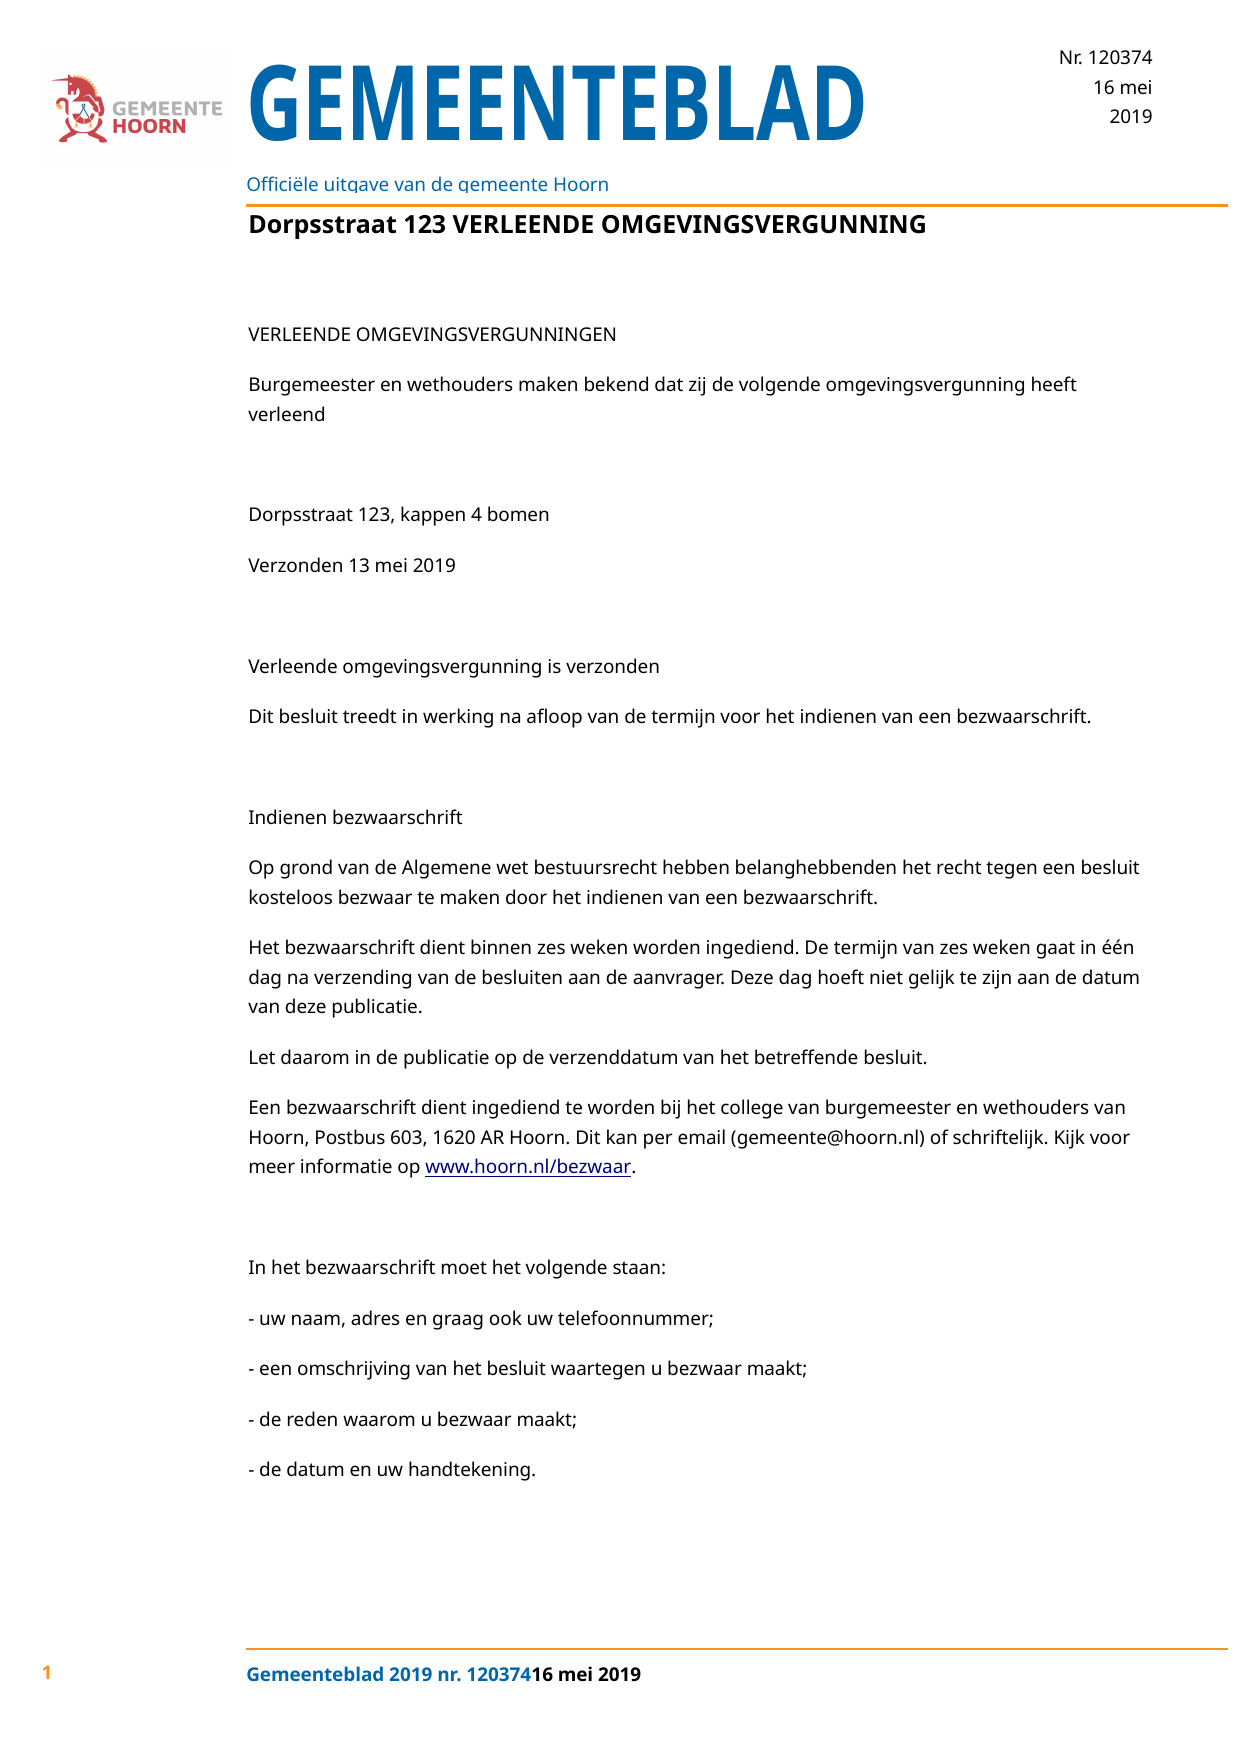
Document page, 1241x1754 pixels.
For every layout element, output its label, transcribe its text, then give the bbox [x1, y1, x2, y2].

text Op grond van de Algemene wet bestuursrecht hebben belanghebbenden het recht tegen een besluit kosteloos bezwaar te maken door het indienen van een bezwaarschrift. [248, 854, 1152, 910]
text In het bezwaarschrift moet het volgende staan: [248, 1254, 1152, 1280]
text - een omschrijving van het besluit waartegen u bezwaar maakt; [248, 1355, 1152, 1381]
picture [41, 47, 231, 172]
text Een bezwaarschrift dient ingediend te worden bij het college van burgemeester en wethouders van Hoorn, Postbus 603, 1620 AR Hoorn. Dit kan per email (gemeente@hoorn.nl) of schriftelijk. Kijk voor meer informatie op www.hoorn.nl/bezwaar. [248, 1094, 1152, 1179]
text Het bezwaarschrift dient binnen zes weken worden ingediend. De termijn van zes weken gaat in één dag na verzending van de besluiten aan de aanvrager. Deze dag hoeft niet gelijk te zijn aan de datum van deze publicatie. [248, 934, 1152, 1019]
text Indienen bezwaarschrift [248, 804, 1152, 830]
text Dorpsstraat 123, kappen 4 bomen [248, 502, 1152, 527]
text Verzonden 13 mei 2019 [248, 552, 1152, 578]
text - uw naam, adres en graag ook uw telefoonnummer; [248, 1305, 1152, 1331]
text Let daarom in de publicatie op de verzenddatum van het betreffende besluit. [248, 1044, 1152, 1070]
text VERLEENDE OMGEVINGSVERGUNNINGEN [248, 321, 1152, 346]
text Verleende omgevingsvergunning is verzonden [248, 653, 1152, 678]
text - de datum en uw handtekening. [248, 1456, 1152, 1482]
text Dit besluit treedt in werking na afloop van de termijn voor het indienen van een bezwaarschrift. [248, 703, 1152, 729]
text Burgemeester en wethouders maken bekend dat zij de volgende omgevingsvergunning heeft verleend [248, 371, 1152, 426]
text Dorpsstraat 123 VERLEENDE OMGEVINGSVERGUNNING [248, 207, 1152, 241]
text - de reden waarom u bezwaar maakt; [248, 1406, 1152, 1431]
